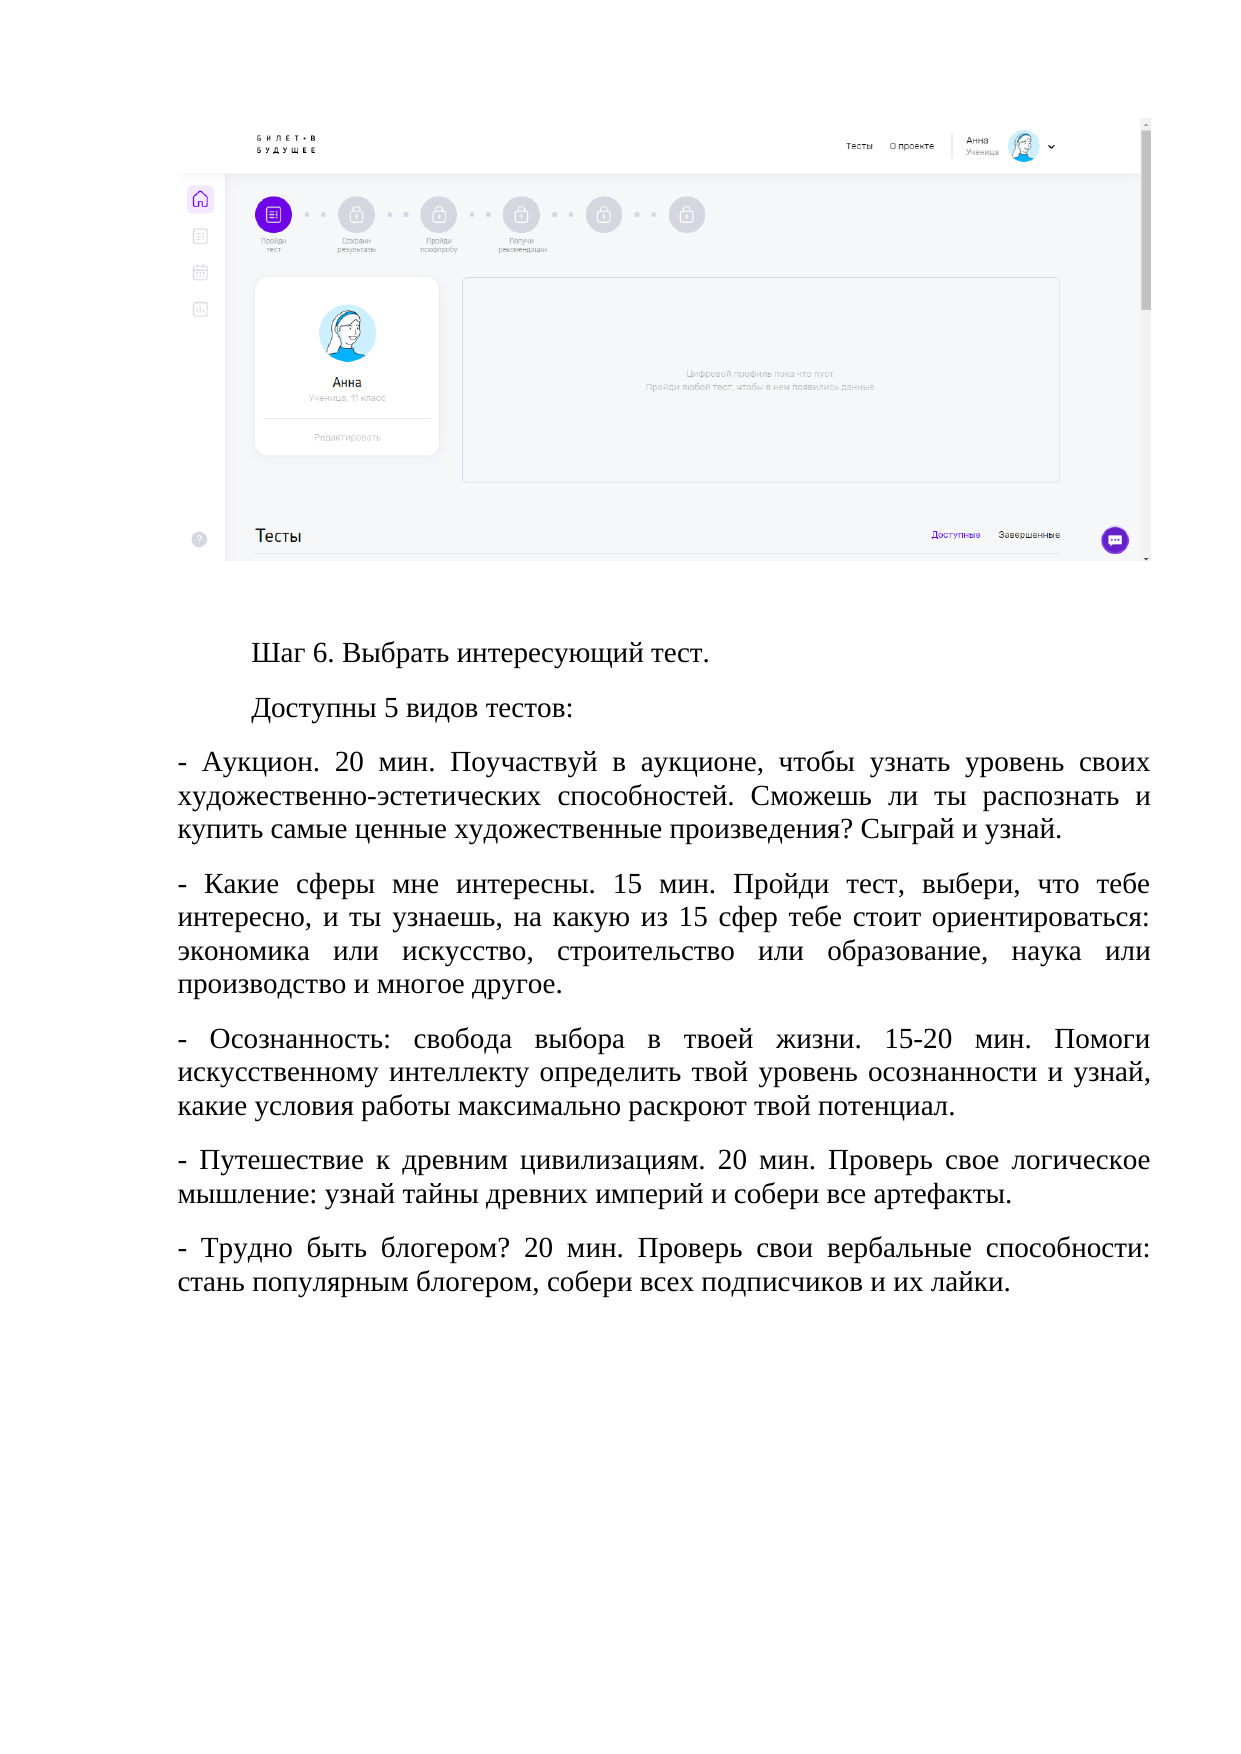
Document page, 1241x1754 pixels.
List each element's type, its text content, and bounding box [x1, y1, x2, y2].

text - Путешествие к древним цивилизациям. 20 мин. Проверь свое логическое мышление: узнай тайны древних империй и собери все артефакты. [177, 1142, 1152, 1209]
text - Трудно быть блогером? 20 мин. Проверь свои вербальные способности: стань популярным блогером, собери всех подписчиков и их лайки. [177, 1230, 1152, 1297]
text - Аукцион. 20 мин. Поучаствуй в аукционе, чтобы узнать уровень своих художественно-эстетических способностей. Сможешь ли ты распознать и купить самые ценные художественные произведения? Сыграй и узнай. [177, 744, 1152, 845]
text - Какие сферы мне интересны. 15 мин. Пройди тест, выбери, что тебе интересно, и ты узнаешь, на какую из 15 сфер тебе стоит ориентироваться: экономика или искусство, строительство или образование, наука или производство и многое другое. [177, 866, 1152, 1000]
text - Осознанность: свобода выбора в твоей жизни. 15-20 мин. Помоги искусственному интеллекту определить твой уровень осознанности и узнай, какие условия работы максимально раскроют твой потенциал. [177, 1021, 1152, 1121]
text Шаг 6. Выбрать интересующий тест. [177, 636, 1152, 669]
text Доступны 5 видов тестов: [177, 690, 1152, 723]
